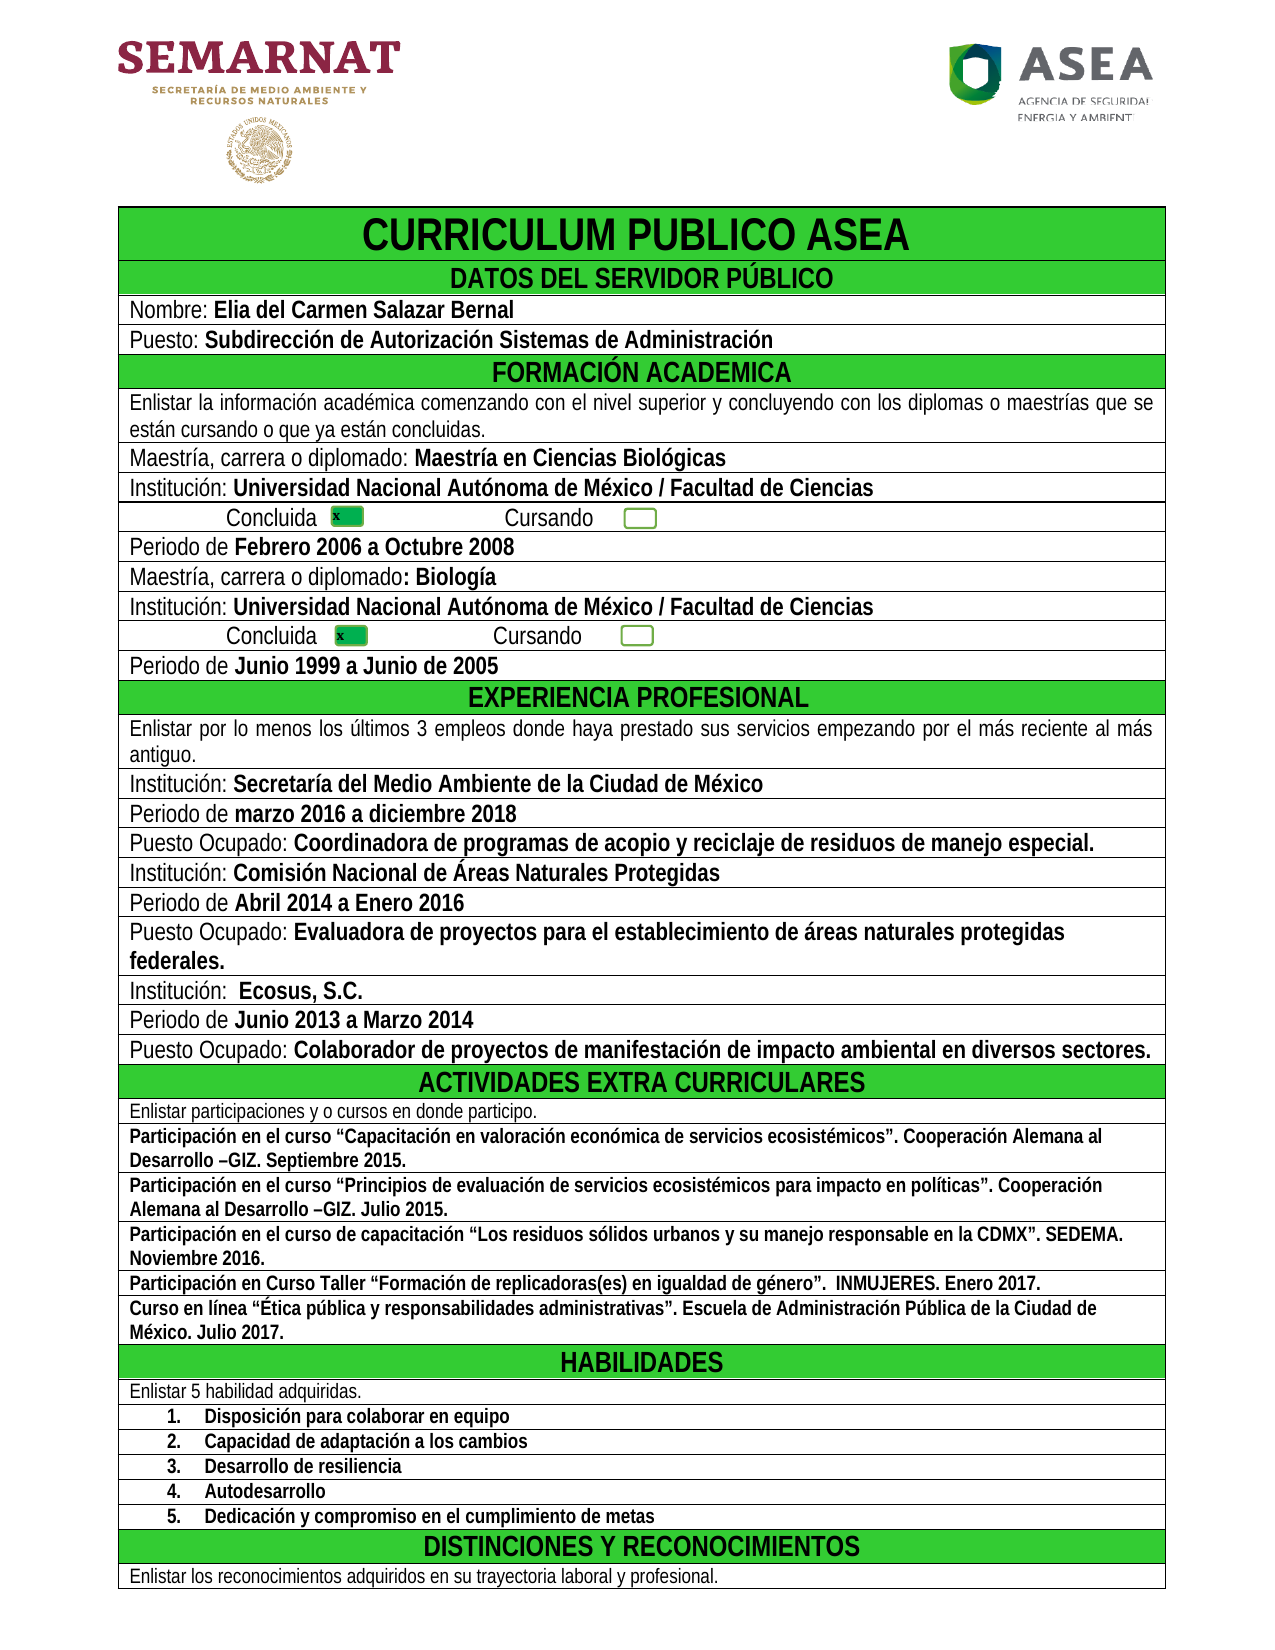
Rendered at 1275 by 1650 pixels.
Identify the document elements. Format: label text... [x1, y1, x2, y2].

table_cell DATOS DEL SERVIDOR PÚBLICO [119, 261, 1165, 294]
table_cell HABILIDADES [119, 1345, 1165, 1378]
table_cell Participación en Curso Taller “Formación de replicadoras(es) en igualdad de género”. INMUJERES. Enero 2017. [119, 1271, 1165, 1295]
table_cell Nombre: Elia del Carmen Salazar Bernal [119, 296, 1165, 324]
table_cell Enlistar participaciones y o cursos en donde participo. [119, 1099, 1165, 1123]
table_cell Enlistar por lo menos los últimos 3 empleos donde haya prestado sus servicios empezando por el más reciente al más antiguo. [119, 715, 1165, 768]
table_cell Participación en el curso “Principios de evaluación de servicios ecosistémicos para impacto en políticas”. Cooperación Alemana al Desarrollo –GIZ. Julio 2015. [119, 1173, 1165, 1221]
table_cell Maestría, carrera o diplomado: Biología [119, 562, 1165, 591]
table_cell Puesto Ocupado: Colaborador de proyectos de manifestación de impacto ambiental en diversos sectores. [119, 1035, 1165, 1064]
table_cell Periodo de Junio 2013 a Marzo 2014 [119, 1005, 1165, 1034]
table_cell ACTIVIDADES EXTRA CURRICULARES [119, 1065, 1165, 1098]
table_cell Puesto Ocupado: Evaluadora de proyectos para el establecimiento de áreas naturales protegidas federales. [119, 917, 1165, 974]
table_cell DISTINCIONES Y RECONOCIMIENTOS [119, 1530, 1165, 1563]
table_cell Disposición para colaborar en equipo [119, 1405, 1165, 1428]
table_header CURRICULUM PUBLICO ASEA [119, 208, 1165, 260]
table_cell Concluida Cursando [119, 621, 1165, 650]
table_cell Enlistar los reconocimientos adquiridos en su trayectoria laboral y profesional. [119, 1564, 1165, 1588]
table_cell Maestría, carrera o diplomado: Maestría en Ciencias Biológicas [119, 443, 1165, 472]
table_cell Curso en línea “Ética pública y responsabilidades administrativas”. Escuela de Administración Pública de la Ciudad de México. Julio 2017. [119, 1296, 1165, 1344]
table_cell Participación en el curso de capacitación “Los residuos sólidos urbanos y su manejo responsable en la CDMX”. SEDEMA. Noviembre 2016. [119, 1222, 1165, 1270]
table_cell Institución: Universidad Nacional Autónoma de México / Facultad de Ciencias [119, 592, 1165, 620]
table_cell EXPERIENCIA PROFESIONAL [119, 681, 1165, 714]
table_cell Autodesarrollo [119, 1480, 1165, 1503]
table_cell Desarrollo de resiliencia [119, 1455, 1165, 1478]
table_cell Puesto Ocupado: Coordinadora de programas de acopio y reciclaje de residuos de manejo especial. [119, 828, 1165, 857]
table_cell Enlistar la información académica comenzando con el nivel superior y concluyendo con los diplomas o maestrías que se están cursando o que ya están concluidas. [119, 389, 1165, 442]
table_cell Capacidad de adaptación a los cambios [119, 1430, 1165, 1453]
table_cell Concluida Cursando [119, 503, 1165, 531]
table_cell Participación en el curso “Capacitación en valoración económica de servicios ecosistémicos”. Cooperación Alemana al Desarrollo –GIZ. Septiembre 2015. [119, 1124, 1165, 1172]
table_cell Periodo de Febrero 2006 a Octubre 2008 [119, 532, 1165, 561]
table_cell Institución: Universidad Nacional Autónoma de México / Facultad de Ciencias [119, 473, 1165, 501]
table_cell Puesto: Subdirección de Autorización Sistemas de Administración [119, 325, 1165, 354]
table_cell Institución: Ecosus, S.C. [119, 976, 1165, 1004]
table_cell Periodo de marzo 2016 a diciembre 2018 [119, 799, 1165, 827]
table_cell Enlistar 5 habilidad adquiridas. [119, 1380, 1165, 1403]
table_cell Periodo de Abril 2014 a Enero 2016 [119, 888, 1165, 916]
table_cell Periodo de Junio 1999 a Junio de 2005 [119, 651, 1165, 679]
table_cell Dedicación y compromiso en el cumplimiento de metas [119, 1505, 1165, 1528]
table_cell Institución: Comisión Nacional de Áreas Naturales Protegidas [119, 858, 1165, 887]
table_cell Institución: Secretaría del Medio Ambiente de la Ciudad de México [119, 769, 1165, 797]
table_cell FORMACIÓN ACADEMICA [119, 355, 1165, 388]
